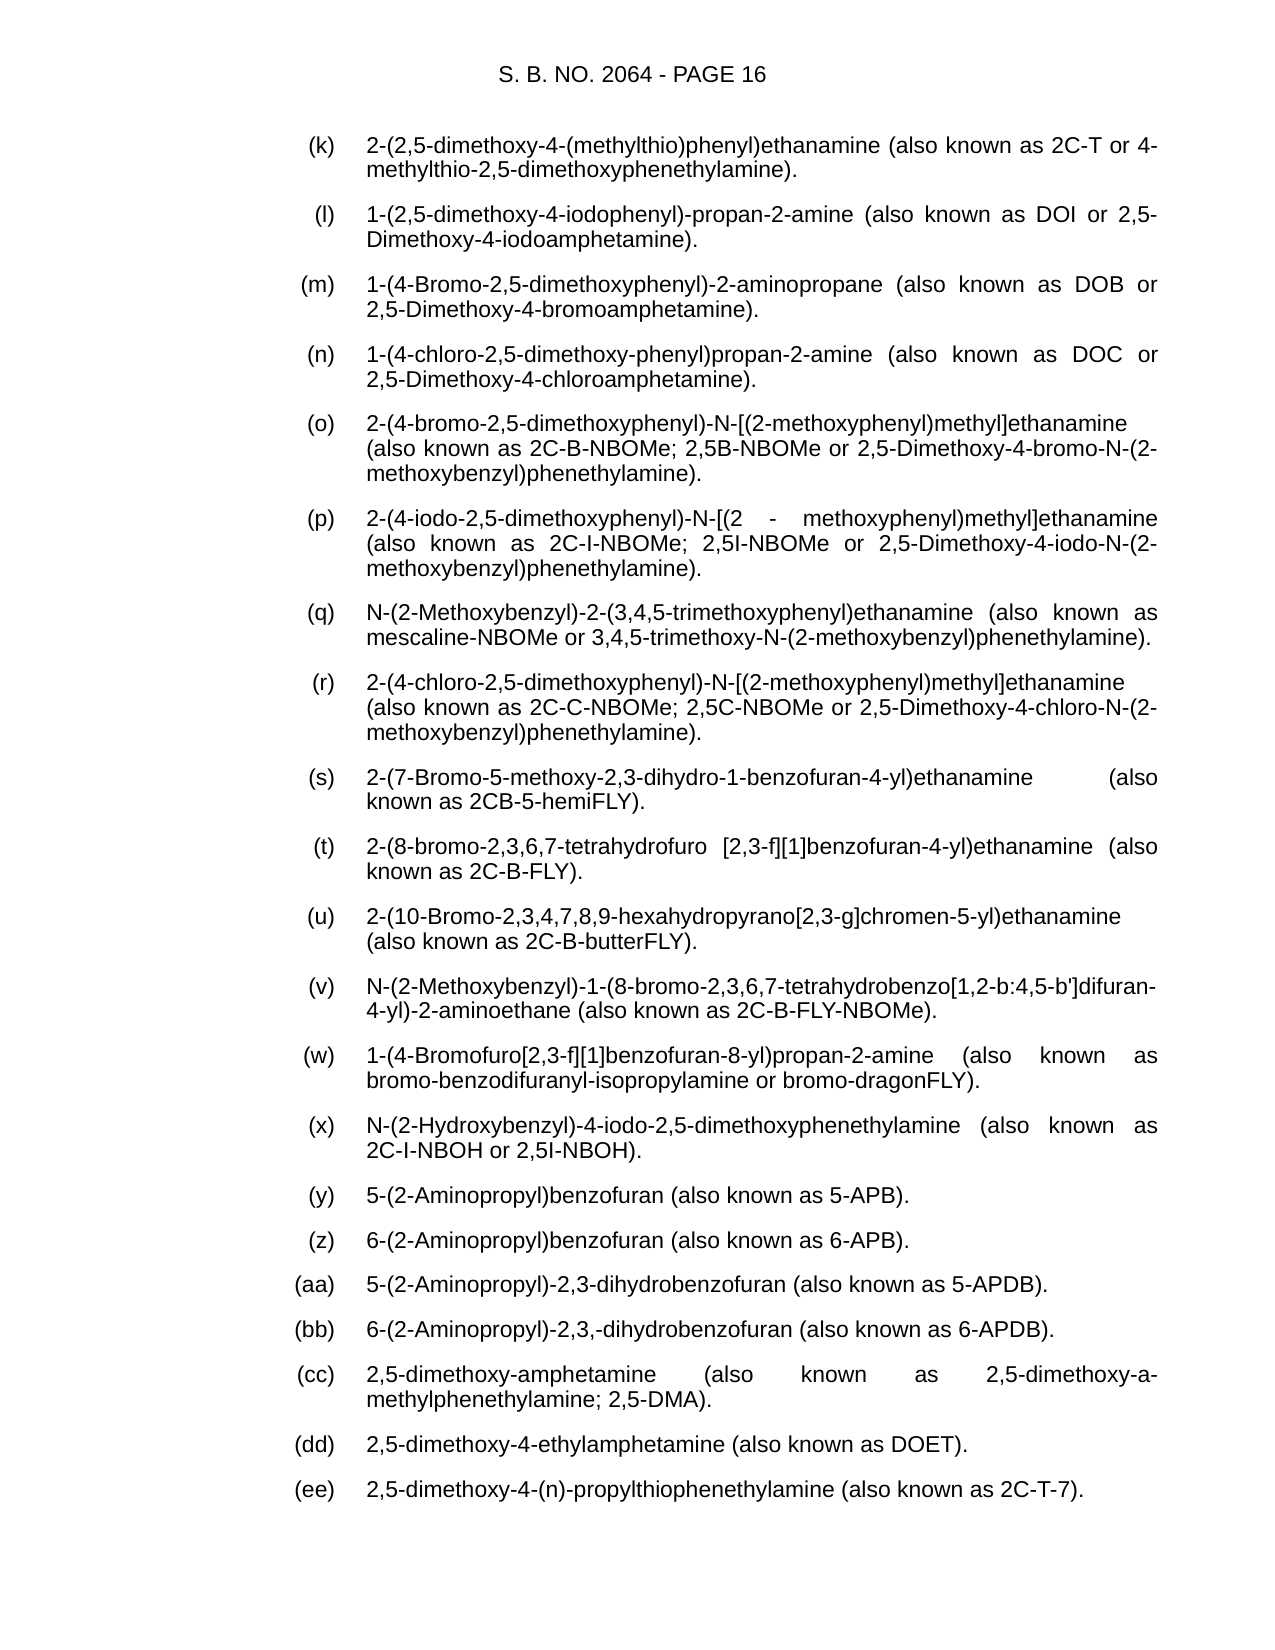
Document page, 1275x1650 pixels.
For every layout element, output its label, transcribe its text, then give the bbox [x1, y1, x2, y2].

text (v) N-(2-Methoxybenzyl)-1-(8-bromo-2,3,6,7-tetrahydrobenzo[1,2-b:4,5-b']difuran-4-yl)-2-aminoethane (also known as 2C-B-FLY-NBOMe). [106, 974, 1158, 1024]
text (x) N-(2-Hydroxybenzyl)-4-iodo-2,5-dimethoxyphenethylamine (also known as 2C-I-NBOH or 2,5I-NBOH). [106, 1114, 1158, 1163]
text (p) 2-(4-iodo-2,5-dimethoxyphenyl)-N-[(2 - methoxyphenyl)methyl]ethanamine (also known as 2C-I-NBOMe; 2,5I-NBOMe or 2,5-Dimethoxy-4-iodo-N-(2-methoxybenzyl)phenethylamine). [106, 507, 1158, 581]
text (l) 1-(2,5-dimethoxy-4-iodophenyl)-propan-2-amine (also known as DOI or 2,5-Dimethoxy-4-iodoamphetamine). [106, 203, 1158, 253]
text (s) 2-(7-Bromo-5-methoxy-2,3-dihydro-1-benzofuran-4-yl)ethanamine (also known as 2CB-5-hemiFLY). [106, 765, 1158, 815]
text (k) 2-(2,5-dimethoxy-4-(methylthio)phenyl)ethanamine (also known as 2C-T or 4-methylthio-2,5-dimethoxyphenethylamine). [106, 133, 1158, 183]
text (m) 1-(4-Bromo-2,5-dimethoxyphenyl)-2-aminopropane (also known as DOB or 2,5-Dimethoxy-4-bromoamphetamine). [106, 273, 1158, 322]
text (u) 2-(10-Bromo-2,3,4,7,8,9-hexahydropyrano[2,3-g]chromen-5-yl)ethanamine (also known as 2C-B-butterFLY). [106, 904, 1158, 954]
text (bb) 6-(2-Aminopropyl)-2,3,-dihydrobenzofuran (also known as 6-APDB). [106, 1318, 1158, 1343]
text (aa) 5-(2-Aminopropyl)-2,3-dihydrobenzofuran (also known as 5-APDB). [106, 1273, 1158, 1298]
text (n) 1-(4-chloro-2,5-dimethoxy-phenyl)propan-2-amine (also known as DOC or 2,5-Dimethoxy-4-chloroamphetamine). [106, 342, 1158, 392]
text (y) 5-(2-Aminopropyl)benzofuran (also known as 5-APB). [106, 1183, 1158, 1208]
text (q) N-(2-Methoxybenzyl)-2-(3,4,5-trimethoxyphenyl)ethanamine (also known as mescaline-NBOMe or 3,4,5-trimethoxy-N-(2-methoxybenzyl)phenethylamine). [106, 601, 1158, 651]
text (t) 2-(8-bromo-2,3,6,7-tetrahydrofuro [2,3-f][1]benzofuran-4-yl)ethanamine (also known as 2C-B-FLY). [106, 835, 1158, 884]
text (w) 1-(4-Bromofuro[2,3-f][1]benzofuran-8-yl)propan-2-amine (also known as bromo-benzodifuranyl-isopropylamine or bromo-dragonFLY). [106, 1044, 1158, 1093]
text (cc) 2,5-dimethoxy-amphetamine (also known as 2,5-dimethoxy-a-methylphenethylamine; 2,5-DMA). [106, 1363, 1158, 1412]
text (ee) 2,5-dimethoxy-4-(n)-propylthiophenethylamine (also known as 2C-T-7). [106, 1477, 1158, 1502]
text (r) 2-(4-chloro-2,5-dimethoxyphenyl)-N-[(2-methoxyphenyl)methyl]ethanamine (also known as 2C-C-NBOMe; 2,5C-NBOMe or 2,5-Dimethoxy-4-chloro-N-(2-methoxybenzyl)phenethylamine). [106, 671, 1158, 745]
text (o) 2-(4-bromo-2,5-dimethoxyphenyl)-N-[(2-methoxyphenyl)methyl]ethanamine (also known as 2C-B-NBOMe; 2,5B-NBOMe or 2,5-Dimethoxy-4-bromo-N-(2-methoxybenzyl)phenethylamine). [106, 412, 1158, 486]
text (z) 6-(2-Aminopropyl)benzofuran (also known as 6-APB). [106, 1228, 1158, 1253]
text (dd) 2,5-dimethoxy-4-ethylamphetamine (also known as DOET). [106, 1433, 1158, 1457]
